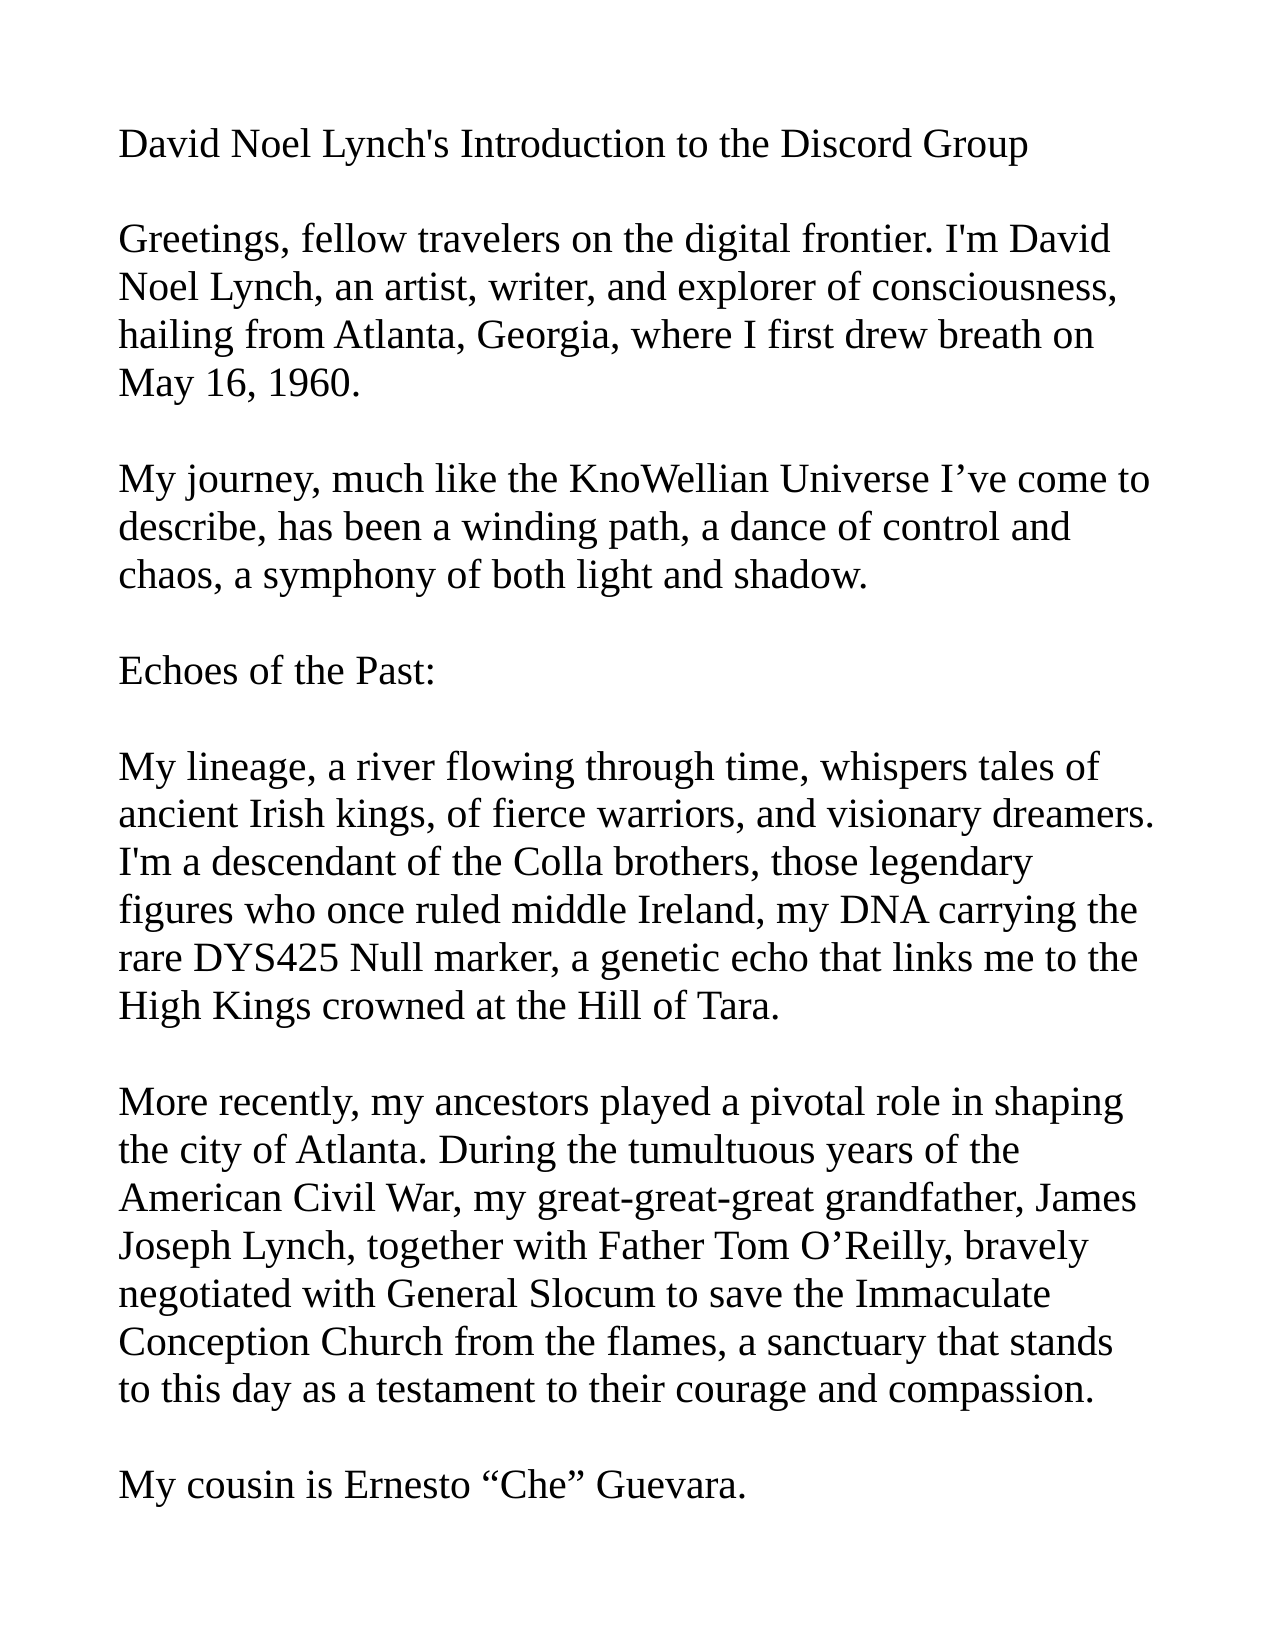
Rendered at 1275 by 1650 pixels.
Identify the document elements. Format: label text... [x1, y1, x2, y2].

text My journey, much like the KnoWellian Universe I’ve come to describe, has been a winding path, a dance of control and chaos, a symphony of both light and shadow. [118, 453, 1157, 597]
text Greetings, fellow travelers on the digital frontier. I'm David Noel Lynch, an artist, writer, and explorer of consciousness, hailing from Atlanta, Georgia, where I first drew breath on May 16, 1960. [118, 214, 1157, 406]
text My lineage, a river flowing through time, whispers tales of ancient Irish kings, of fierce warriors, and visionary dreamers. I'm a descendant of the Colla brothers, those legendary figures who once ruled middle Ireland, my DNA carrying the rare DYS425 Null marker, a genetic echo that links me to the High Kings crowned at the Hill of Tara. [118, 741, 1157, 1028]
text More recently, my ancestors played a pivotal role in shaping the city of Atlanta. During the tumultuous years of the American Civil War, my great-great-great grandfather, James Joseph Lynch, together with Father Tom O’Reilly, bravely negotiated with General Slocum to save the Immaculate Conception Church from the flames, a sanctuary that stands to this day as a testament to their courage and compassion. My cousin is Ernesto “Che” Guevara. [118, 1076, 1157, 1508]
text David Noel Lynch's Introduction to the Discord Group [118, 118, 1157, 166]
text Echoes of the Past: [118, 645, 1157, 693]
